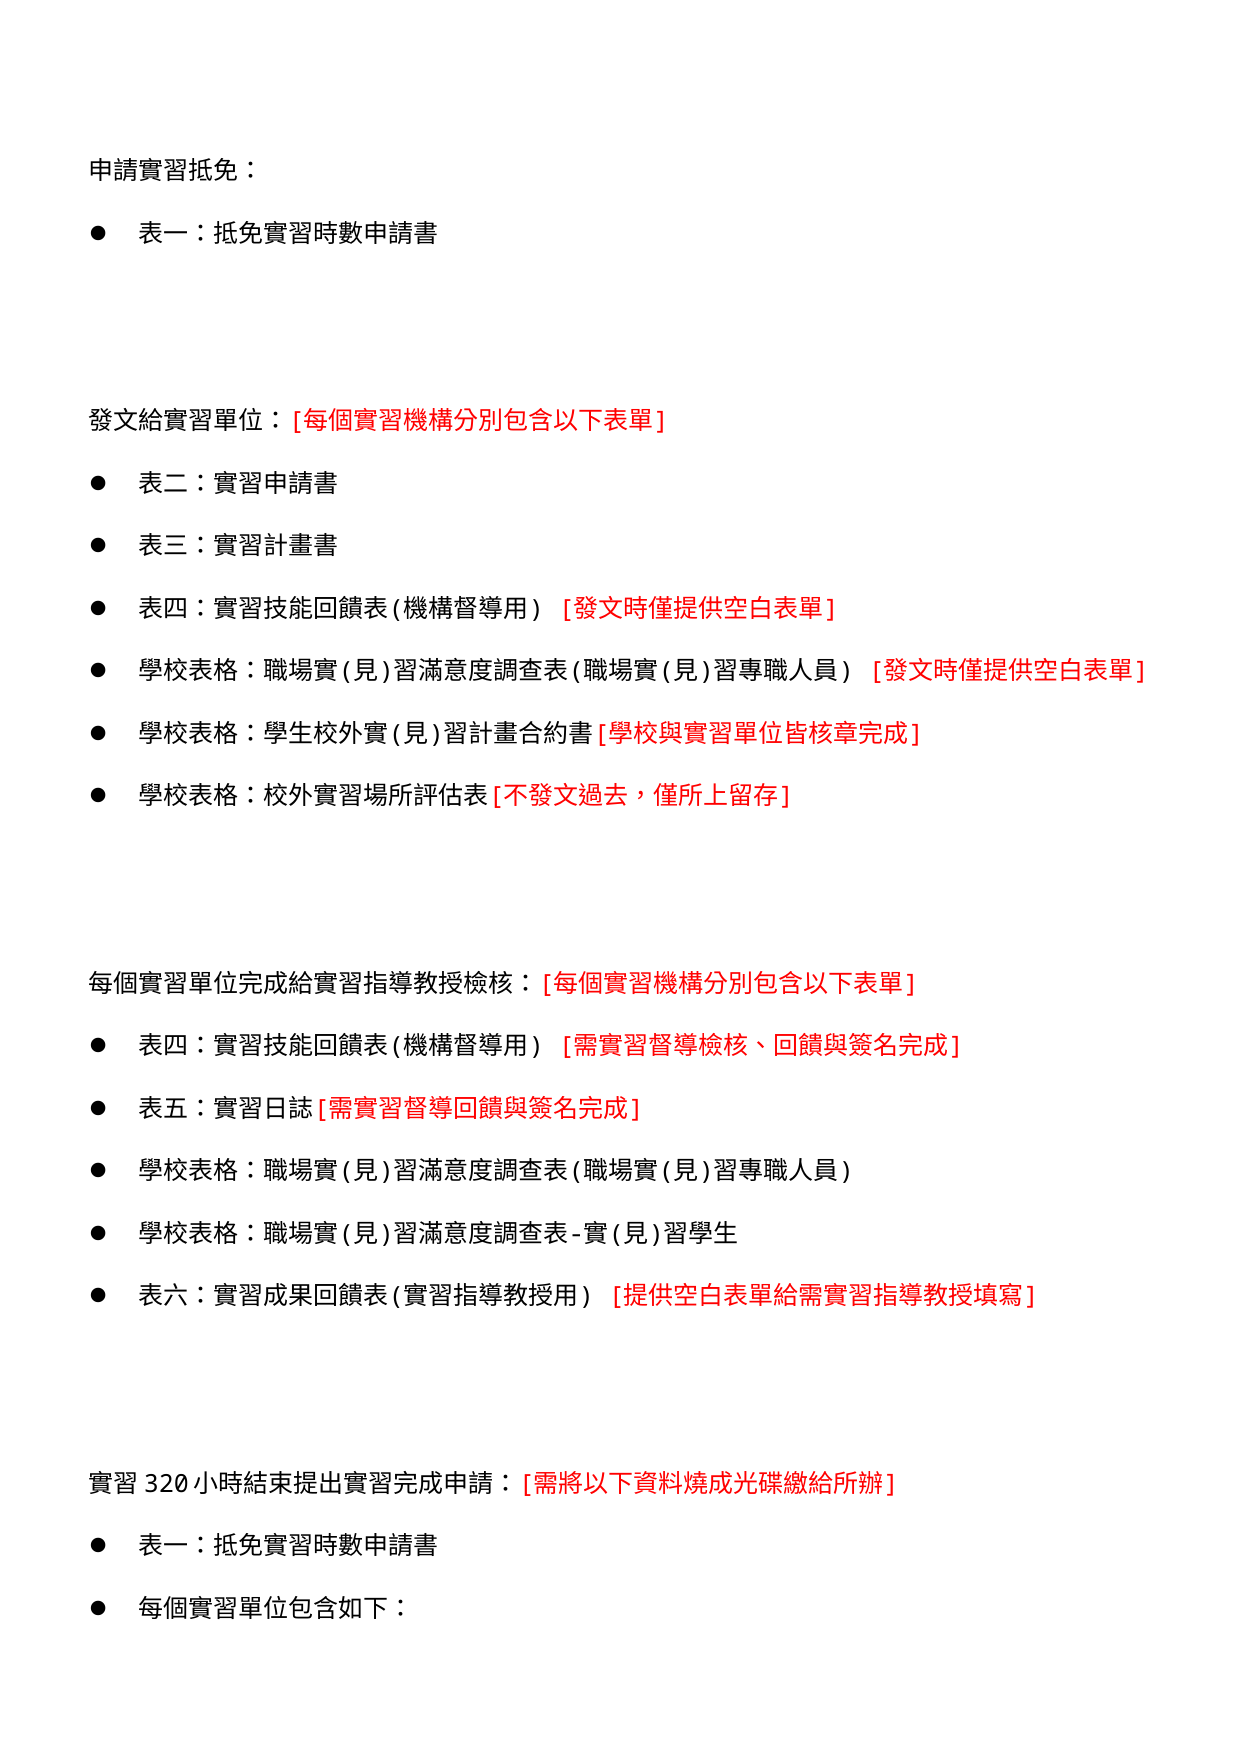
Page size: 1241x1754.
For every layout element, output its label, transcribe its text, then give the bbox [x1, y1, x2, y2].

text 申請實習抵免： [89, 127, 1152, 189]
list 表二：實習申請書 [89, 439, 1152, 502]
list 學校表格：職場實(見)習滿意度調查表-實(見)習學生 [89, 1189, 1152, 1252]
list 學校表格：職場實(見)習滿意度調查表(職場實(見)習專職人員) [89, 1127, 1152, 1189]
list 學校表格：校外實習場所評估表[不發文過去，僅所上留存] [89, 752, 1152, 814]
list 表四：實習技能回饋表(機構督導用) [發文時僅提供空白表單] [89, 564, 1152, 627]
list 學校表格：學生校外實(見)習計畫合約書[學校與實習單位皆核章完成] [89, 689, 1152, 752]
text 實習320小時結束提出實習完成申請：[需將以下資料燒成光碟繳給所辦] [89, 1439, 1152, 1502]
list 每個實習單位包含如下： [89, 1564, 1152, 1627]
list 表一：抵免實習時數申請書 [89, 1502, 1152, 1564]
list 表三：實習計畫書 [89, 502, 1152, 564]
list 表六：實習成果回饋表(實習指導教授用) [提供空白表單給需實習指導教授填寫] [89, 1252, 1152, 1314]
list 表一：抵免實習時數申請書 [89, 189, 1152, 252]
list 表四：實習技能回饋表(機構督導用) [需實習督導檢核、回饋與簽名完成] [89, 1002, 1152, 1064]
list 表五：實習日誌[需實習督導回饋與簽名完成] [89, 1064, 1152, 1127]
text 發文給實習單位：[每個實習機構分別包含以下表單] [89, 377, 1152, 439]
text 每個實習單位完成給實習指導教授檢核：[每個實習機構分別包含以下表單] [89, 939, 1152, 1002]
list 學校表格：職場實(見)習滿意度調查表(職場實(見)習專職人員) [發文時僅提供空白表單] [89, 627, 1152, 689]
